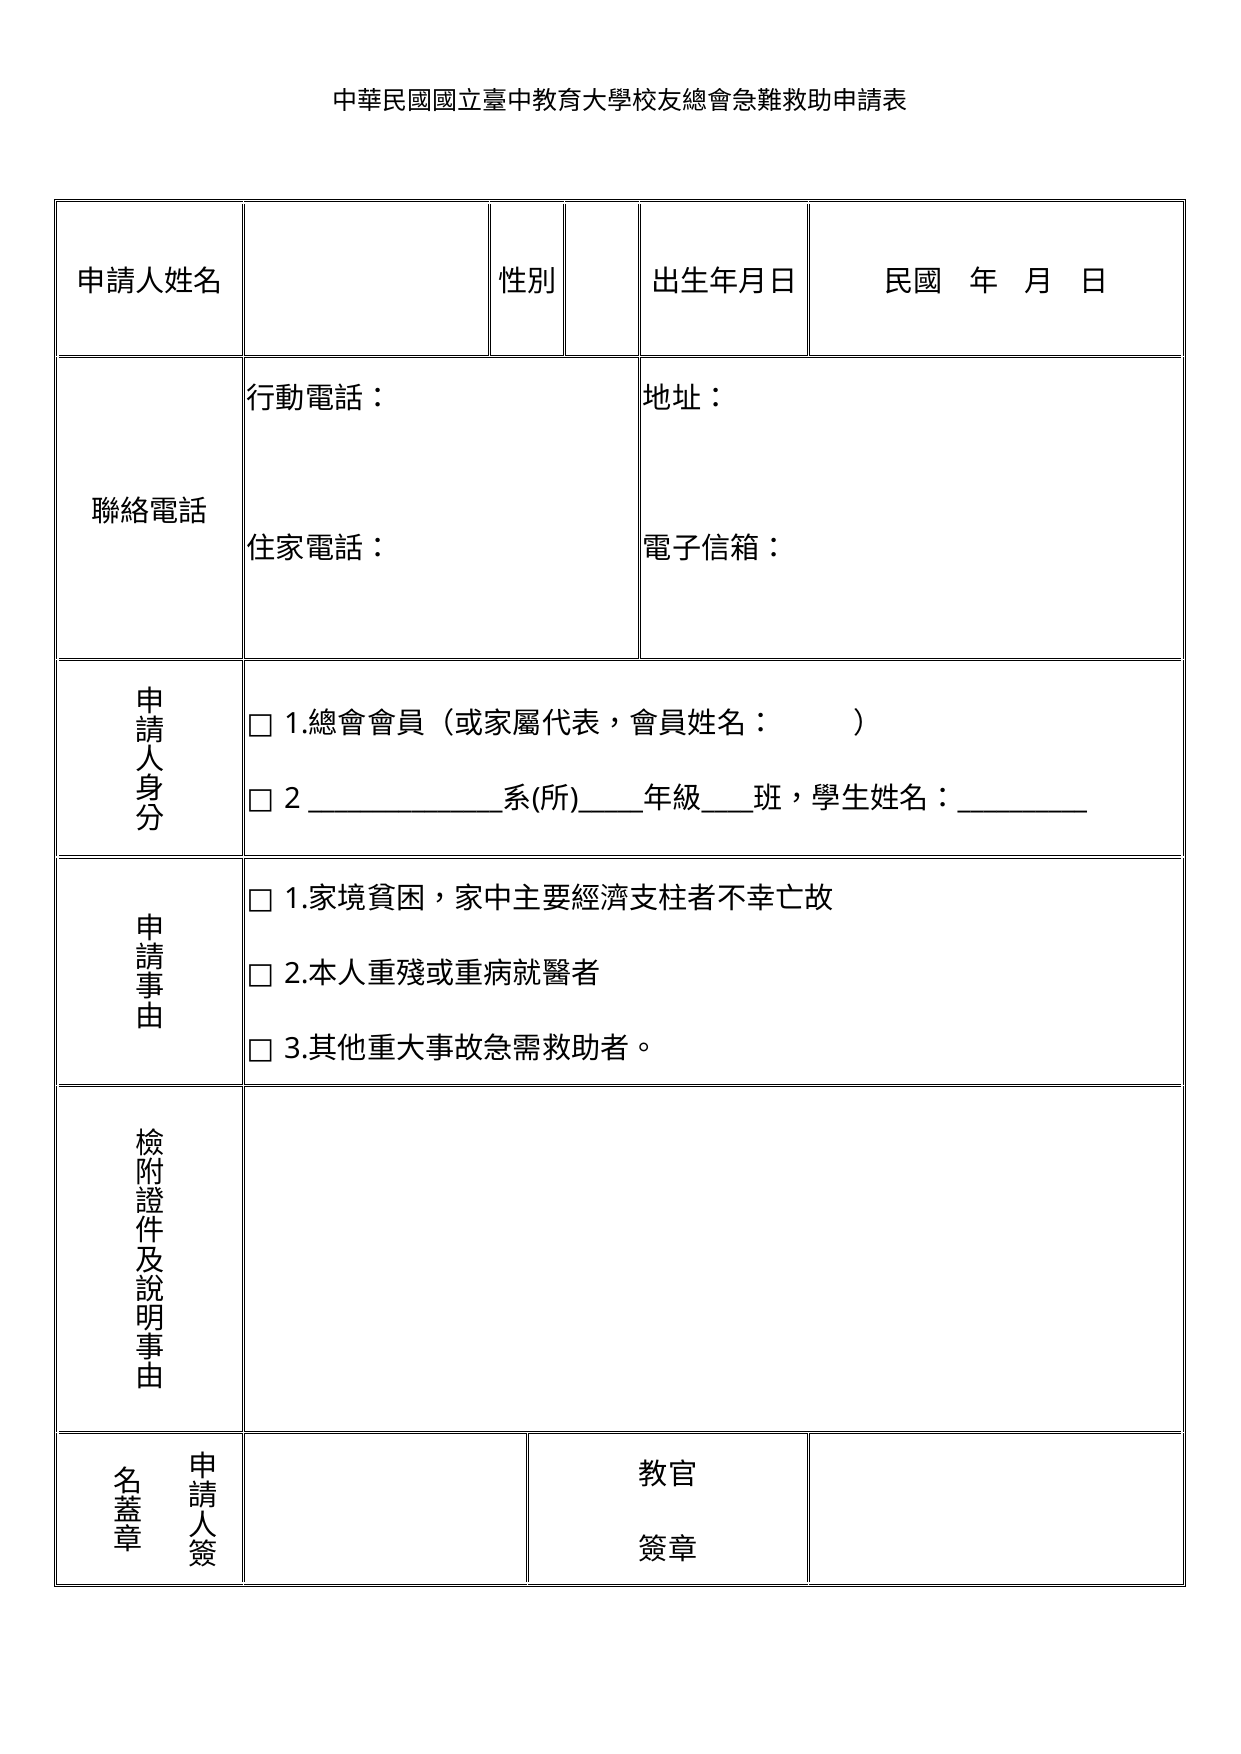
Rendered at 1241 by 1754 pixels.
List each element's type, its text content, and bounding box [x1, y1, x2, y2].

table_cell 申請人身分 [56, 658, 243, 855]
table_cell 行動電話： 住家電話： [245, 358, 638, 658]
table_header 民國 年 月 日 [809, 202, 1183, 355]
table_cell 聯絡電話 [56, 355, 243, 658]
table_cell 申請事由 [56, 855, 243, 1083]
table_cell 地址： 電子信箱： [640, 355, 1184, 658]
table_header 申請人姓名 [57, 202, 243, 355]
table_header 性別 [490, 200, 565, 355]
table_cell 教官 簽章 [527, 1434, 808, 1584]
table_cell [244, 1434, 527, 1584]
table_cell 檢附證件及說明事由 [57, 1084, 242, 1431]
table_cell 1.家境貧困，家中主要經濟支柱者不幸亡故 2.本人重殘或重病就醫者 3.其他重大事故急需救助者。 [244, 855, 1184, 1083]
table_header 出生年月日 [640, 202, 808, 355]
table_header [244, 200, 490, 355]
text 中華民國國立臺中教育大學校友總會急難救助申請表 [59, 80, 1181, 118]
table_cell [809, 1431, 1184, 1584]
table_header [565, 200, 640, 355]
table_cell [245, 1084, 1183, 1431]
table_cell 1.總會會員（或家屬代表，會員姓名： ） 2 _______________系(所)_____年級____班，學生姓名：__________ [244, 658, 1184, 855]
table_cell 申請人簽名蓋章 [56, 1431, 243, 1584]
